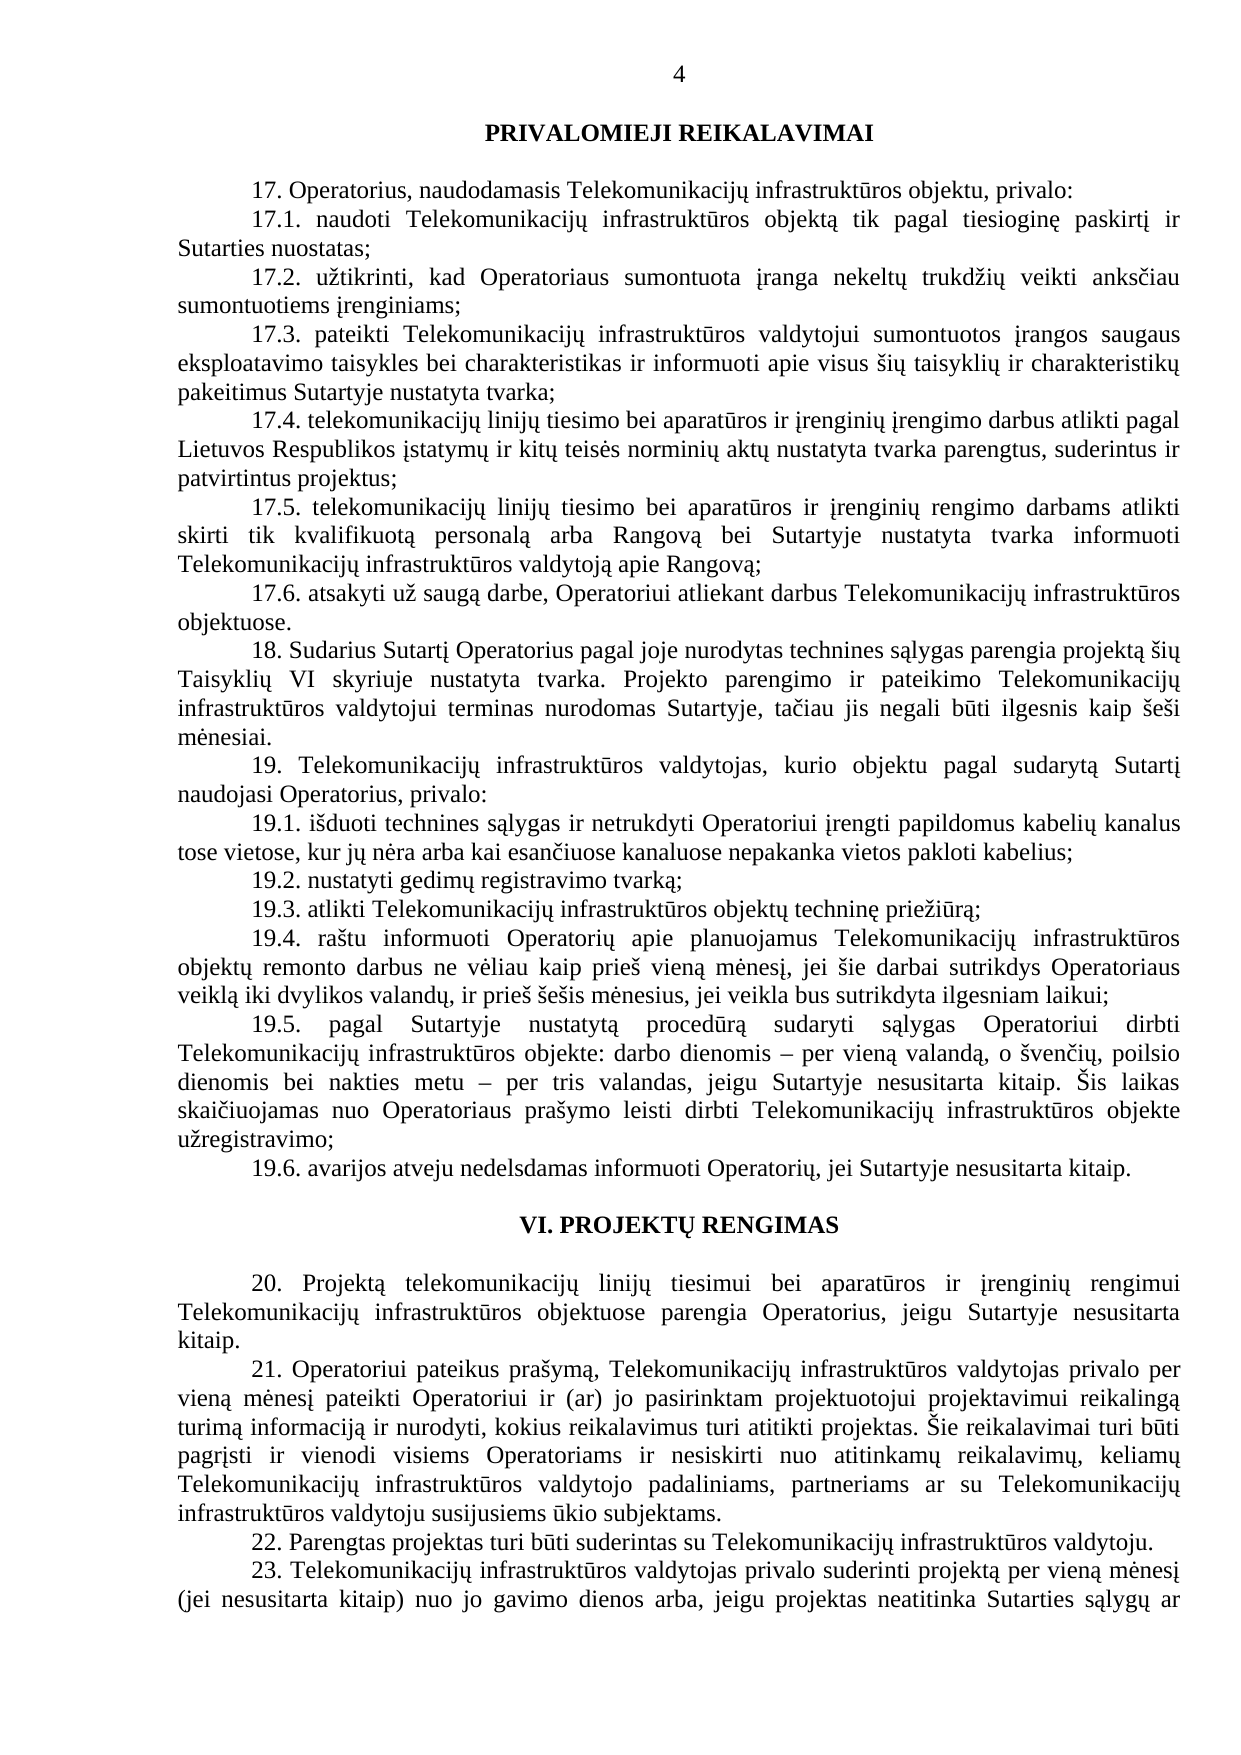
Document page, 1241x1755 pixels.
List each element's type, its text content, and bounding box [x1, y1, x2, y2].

text 17. Operatorius, naudodamasis Telekomunikacijų infrastruktūros objektu, privalo: [177, 176, 1181, 204]
text 17.5. telekomunikacijų linijų tiesimo bei aparatūros ir įrenginių rengimo darbams atlikti skirti tik kvalifikuotą personalą arba Rangovą bei Sutartyje nustatyta tvarka informuoti Telekomunikacijų infrastruktūros valdytoją apie Rangovą; [177, 492, 1181, 578]
text 19.3. atlikti Telekomunikacijų infrastruktūros objektų techninę priežiūrą; [177, 894, 1181, 923]
text 19.6. avarijos atveju nedelsdamas informuoti Operatorių, jei Sutartyje nesusitarta kitaip. [177, 1153, 1181, 1182]
text 18. Sudarius Sutartį Operatorius pagal joje nurodytas technines sąlygas parengia projektą šių Taisyklių VI skyriuje nustatyta tvarka. Projekto parengimo ir pateikimo Telekomunikacijų infrastruktūros valdytojui terminas nurodomas Sutartyje, tačiau jis negali būti ilgesnis kaip šeši mėnesiai. [177, 636, 1181, 751]
text 19.5. pagal Sutartyje nustatytą procedūrą sudaryti sąlygas Operatoriui dirbti Telekomunikacijų infrastruktūros objekte: darbo dienomis – per vieną valandą, o švenčių, poilsio dienomis bei nakties metu – per tris valandas, jeigu Sutartyje nesusitarta kitaip. Šis laikas skaičiuojamas nuo Operatoriaus prašymo leisti dirbti Telekomunikacijų infrastruktūros objekte užregistravimo; [177, 1009, 1181, 1153]
text 17.6. atsakyti už saugą darbe, Operatoriui atliekant darbus Telekomunikacijų infrastruktūros objektuose. [177, 578, 1181, 636]
text 19.1. išduoti technines sąlygas ir netrukdyti Operatoriui įrengti papildomus kabelių kanalus tose vietose, kur jų nėra arba kai esančiuose kanaluose nepakanka vietos pakloti kabelius; [177, 808, 1181, 866]
text 17.4. telekomunikacijų linijų tiesimo bei aparatūros ir įrenginių įrengimo darbus atlikti pagal Lietuvos Respublikos įstatymų ir kitų teisės norminių aktų nustatyta tvarka parengtus, suderintus ir patvirtintus projektus; [177, 406, 1181, 492]
text 17.3. pateikti Telekomunikacijų infrastruktūros valdytojui sumontuotos įrangos saugaus eksploatavimo taisykles bei charakteristikas ir informuoti apie visus šių taisyklių ir charakteristikų pakeitimus Sutartyje nustatyta tvarka; [177, 319, 1181, 406]
text 23. Telekomunikacijų infrastruktūros valdytojas privalo suderinti projektą per vieną mėnesį (jei nesusitarta kitaip) nuo jo gavimo dienos arba, jeigu projektas neatitinka Sutarties sąlygų ar [177, 1556, 1181, 1613]
text 21. Operatoriui pateikus prašymą, Telekomunikacijų infrastruktūros valdytojas privalo per vieną mėnesį pateikti Operatoriui ir (ar) jo pasirinktam projektuotojui projektavimui reikalingą turimą informaciją ir nurodyti, kokius reikalavimus turi atitikti projektas. Šie reikalavimai turi būti pagrįsti ir vienodi visiems Operatoriams ir nesiskirti nuo atitinkamų reikalavimų, keliamų Telekomunikacijų infrastruktūros valdytojo padaliniams, partneriams ar su Telekomunikacijų infrastruktūros valdytoju susijusiems ūkio subjektams. [177, 1354, 1181, 1527]
text 20. Projektą telekomunikacijų linijų tiesimui bei aparatūros ir įrenginių rengimui Telekomunikacijų infrastruktūros objektuose parengia Operatorius, jeigu Sutartyje nesusitarta kitaip. [177, 1268, 1181, 1354]
text Privalomieji reikalavimai [177, 118, 1181, 147]
text 19. Telekomunikacijų infrastruktūros valdytojas, kurio objektu pagal sudarytą Sutartį naudojasi Operatorius, privalo: [177, 751, 1181, 808]
text 17.1. naudoti Telekomunikacijų infrastruktūros objektą tik pagal tiesioginę paskirtį ir Sutarties nuostatas; [177, 204, 1181, 262]
text VI. PROJEKTŲ RENGIMAS [177, 1211, 1181, 1239]
text 19.2. nustatyti gedimų registravimo tvarką; [177, 866, 1181, 894]
text 22. Parengtas projektas turi būti suderintas su Telekomunikacijų infrastruktūros valdytoju. [177, 1527, 1181, 1556]
text 19.4. raštu informuoti Operatorių apie planuojamus Telekomunikacijų infrastruktūros objektų remonto darbus ne vėliau kaip prieš vieną mėnesį, jei šie darbai sutrikdys Operatoriaus veiklą iki dvylikos valandų, ir prieš šešis mėnesius, jei veikla bus sutrikdyta ilgesniam laikui; [177, 923, 1181, 1009]
text 17.2. užtikrinti, kad Operatoriaus sumontuota įranga nekeltų trukdžių veikti anksčiau sumontuotiems įrenginiams; [177, 262, 1181, 319]
